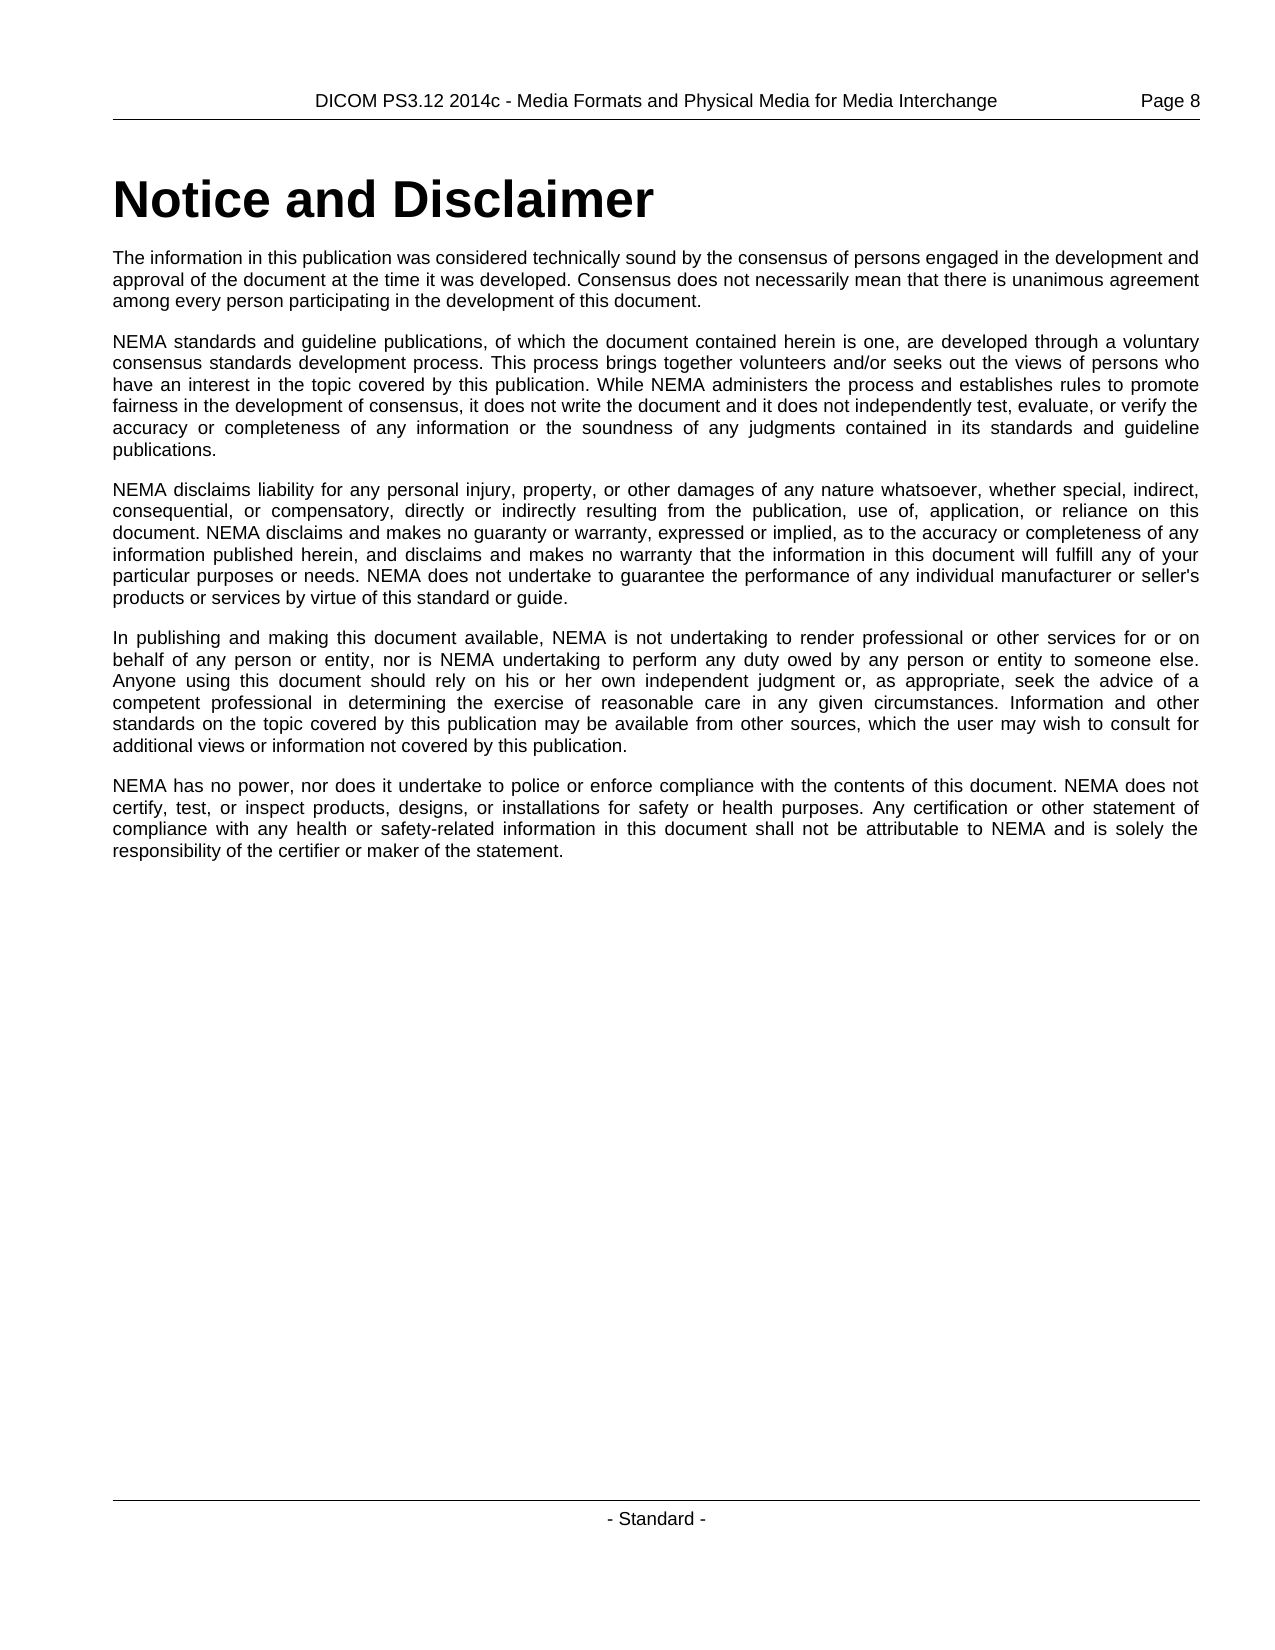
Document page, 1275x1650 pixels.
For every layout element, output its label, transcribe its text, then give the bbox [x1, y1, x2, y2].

text In publishing and making this document available, NEMA is not undertaking to render professional or other services for or on behalf of any person or entity, nor is NEMA undertaking to perform any duty owed by any person or entity to someone else. Anyone using this document should rely on his or her own independent judgment or, as appropriate, seek the advice of a competent professional in determining the exercise of reasonable care in any given circumstances. Information and other standards on the topic covered by this publication may be available from other sources, which the user may wish to consult for additional views or information not covered by this publication. [112, 627, 1200, 756]
text NEMA has no power, nor does it undertake to police or enforce compliance with the contents of this document. NEMA does not certify, test, or inspect products, designs, or installations for safety or health purposes. Any certification or other statement of compliance with any health or safety-related information in this document shall not be attributable to NEMA and is solely the responsibility of the certifier or maker of the statement. [112, 775, 1200, 861]
text NEMA disclaims liability for any personal injury, property, or other damages of any nature whatsoever, whether special, indirect, consequential, or compensatory, directly or indirectly resulting from the publication, use of, application, or reliance on this document. NEMA disclaims and makes no guaranty or warranty, expressed or implied, as to the accuracy or completeness of any information published herein, and disclaims and makes no warranty that the information in this document will fulfill any of your particular purposes or needs. NEMA does not undertake to guarantee the performance of any individual manufacturer or seller's products or services by virtue of this standard or guide. [112, 479, 1200, 608]
text The information in this publication was considered technically sound by the consensus of persons engaged in the development and approval of the document at the time it was developed. Consensus does not necessarily mean that there is unanimous agreement among every person participating in the development of this document. [112, 247, 1200, 312]
text NEMA standards and guideline publications, of which the document contained herein is one, are developed through a voluntary consensus standards development process. This process brings together volunteers and/or seeks out the views of persons who have an interest in the topic covered by this publication. While NEMA administers the process and establishes rules to promote fairness in the development of consensus, it does not write the document and it does not independently test, evaluate, or verify the accuracy or completeness of any information or the soundness of any judgments contained in its standards and guideline publications. [112, 331, 1200, 460]
text Notice and Disclaimer [112, 169, 1200, 228]
